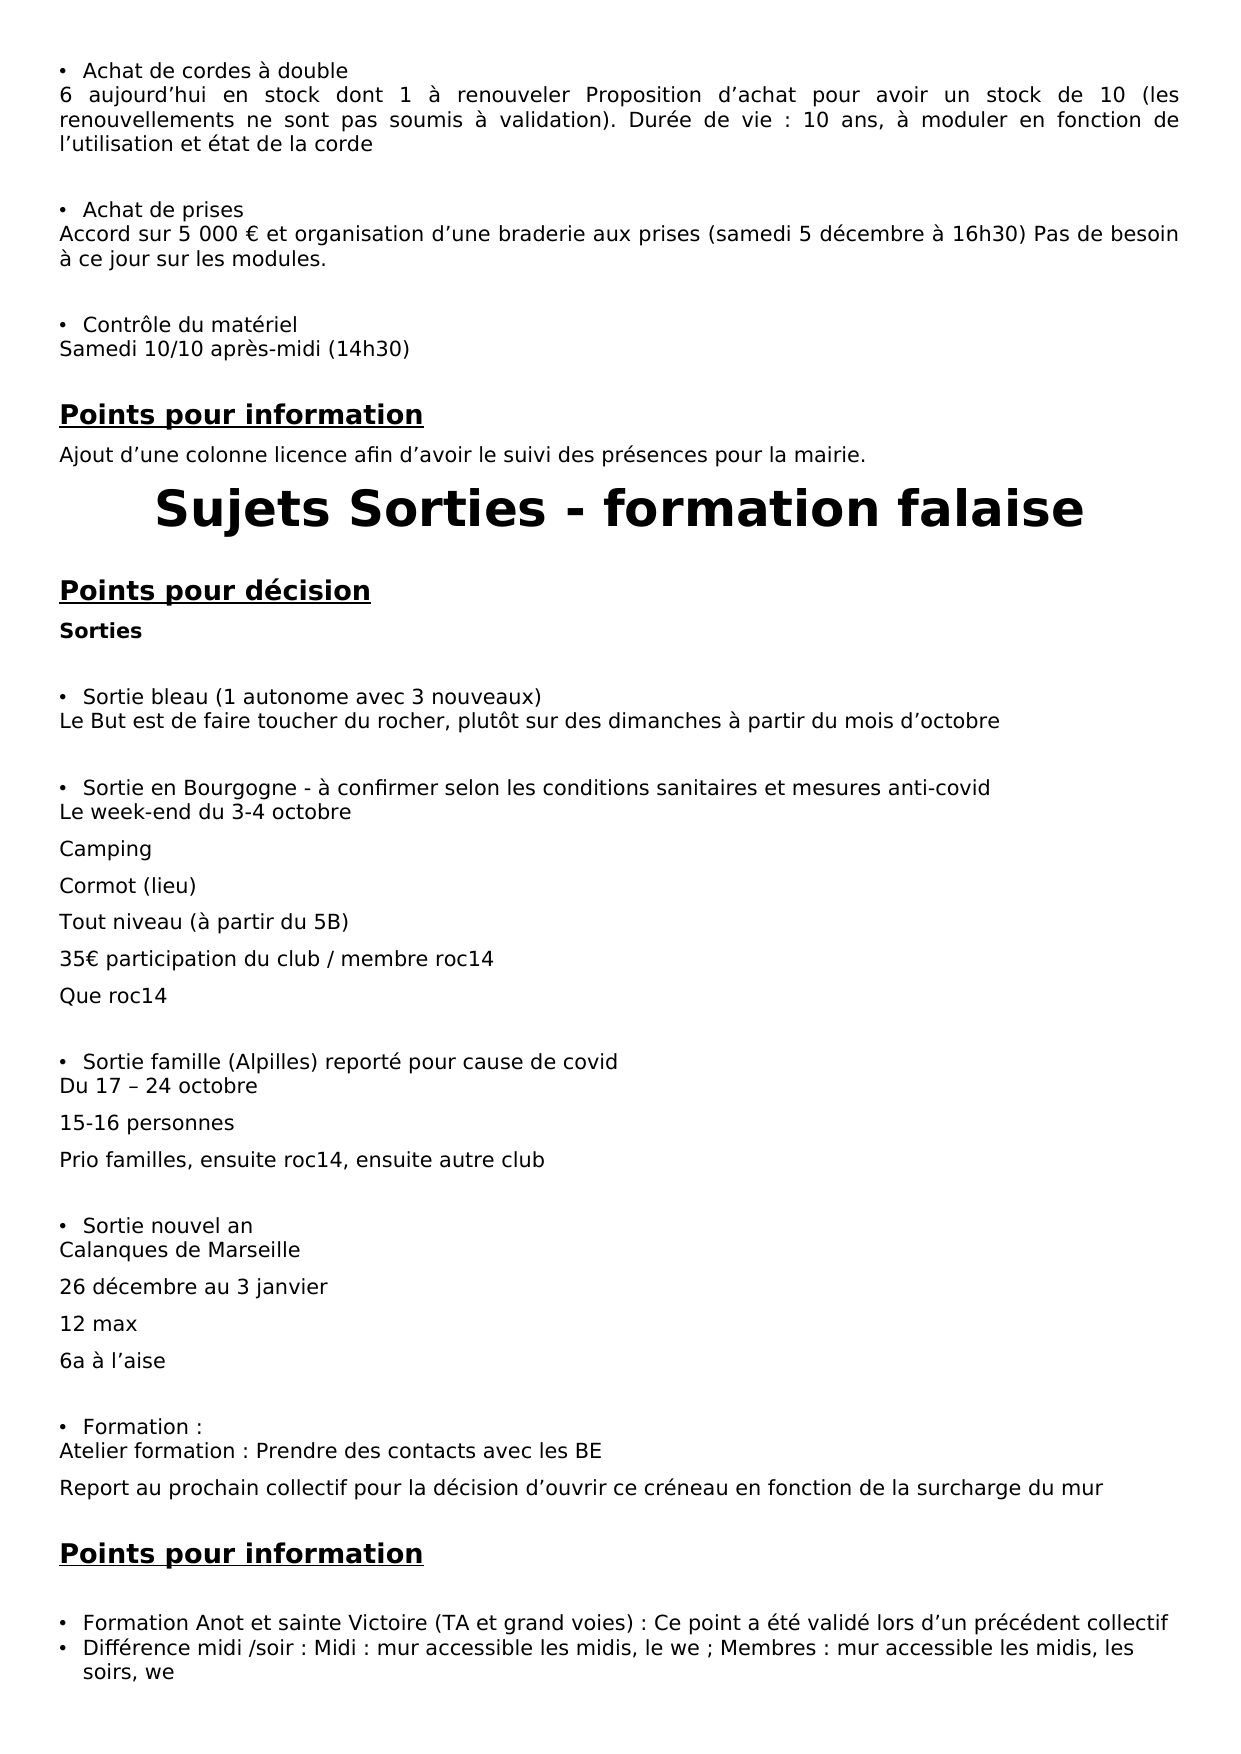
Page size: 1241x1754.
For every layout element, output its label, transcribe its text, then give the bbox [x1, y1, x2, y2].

list Formation : [59, 1415, 1181, 1439]
text Le week-end du 3-4 octobre [59, 800, 1181, 824]
text 35€ participation du club / membre roc14 [59, 947, 1181, 971]
list Achat de prises [59, 198, 1181, 222]
list Sortie famille (Alpilles) reporté pour cause de covid [59, 1050, 1181, 1074]
text Prio familles, ensuite roc14, ensuite autre club [59, 1148, 1181, 1172]
text Du 17 – 24 octobre [59, 1074, 1181, 1099]
list Différence midi /soir : Midi : mur accessible les midis, le we ; Membres : mur accessible les midis, les soirs, we [59, 1636, 1181, 1684]
text 6a à l’aise [59, 1349, 1181, 1373]
text 15-16 personnes [59, 1111, 1181, 1136]
text 6 aujourd’hui en stock dont 1 à renouveler Proposition d’achat pour avoir un stock de 10 (les renouvellements ne sont pas soumis à validation). Durée de vie : 10 ans, à moduler en fonction de l’utilisation et état de la corde [59, 83, 1181, 156]
text Accord sur 5 000 € et organisation d’une braderie aux prises (samedi 5 décembre à 16h30) Pas de besoin à ce jour sur les modules. [59, 222, 1181, 271]
text Cormot (lieu) [59, 874, 1181, 898]
list Achat de cordes à double [59, 59, 1181, 83]
text Report au prochain collectif pour la décision d’ouvrir ce créneau en fonction de la surcharge du mur [59, 1476, 1181, 1500]
subtitle Points pour information [59, 399, 1181, 431]
text 12 max [59, 1312, 1181, 1336]
list Sortie bleau (1 autonome avec 3 nouveaux) [59, 685, 1181, 709]
list Contrôle du matériel [59, 313, 1181, 337]
text Sorties [59, 619, 1181, 643]
text Atelier formation : Prendre des contacts avec les BE [59, 1439, 1181, 1464]
text Samedi 10/10 après-midi (14h30) [59, 337, 1181, 361]
text Camping [59, 837, 1181, 861]
text Le But est de faire toucher du rocher, plutôt sur des dimanches à partir du mois d’octobre [59, 709, 1181, 734]
subtitle Points pour décision [59, 575, 1181, 607]
text 26 décembre au 3 janvier [59, 1275, 1181, 1299]
text Que roc14 [59, 984, 1181, 1008]
list Sortie nouvel an [59, 1214, 1181, 1238]
text Calanques de Marseille [59, 1238, 1181, 1263]
subtitle Sujets Sorties - formation falaise [59, 480, 1181, 538]
list Formation Anot et sainte Victoire (TA et grand voies) : Ce point a été validé lors d’un précédent collectif [59, 1611, 1181, 1636]
subtitle Points pour information [59, 1538, 1181, 1569]
list Sortie en Bourgogne - à confirmer selon les conditions sanitaires et mesures anti-covid [59, 776, 1181, 800]
text Ajout d’une colonne licence afin d’avoir le suivi des présences pour la mairie. [59, 443, 1181, 467]
text Tout niveau (à partir du 5B) [59, 910, 1181, 935]
